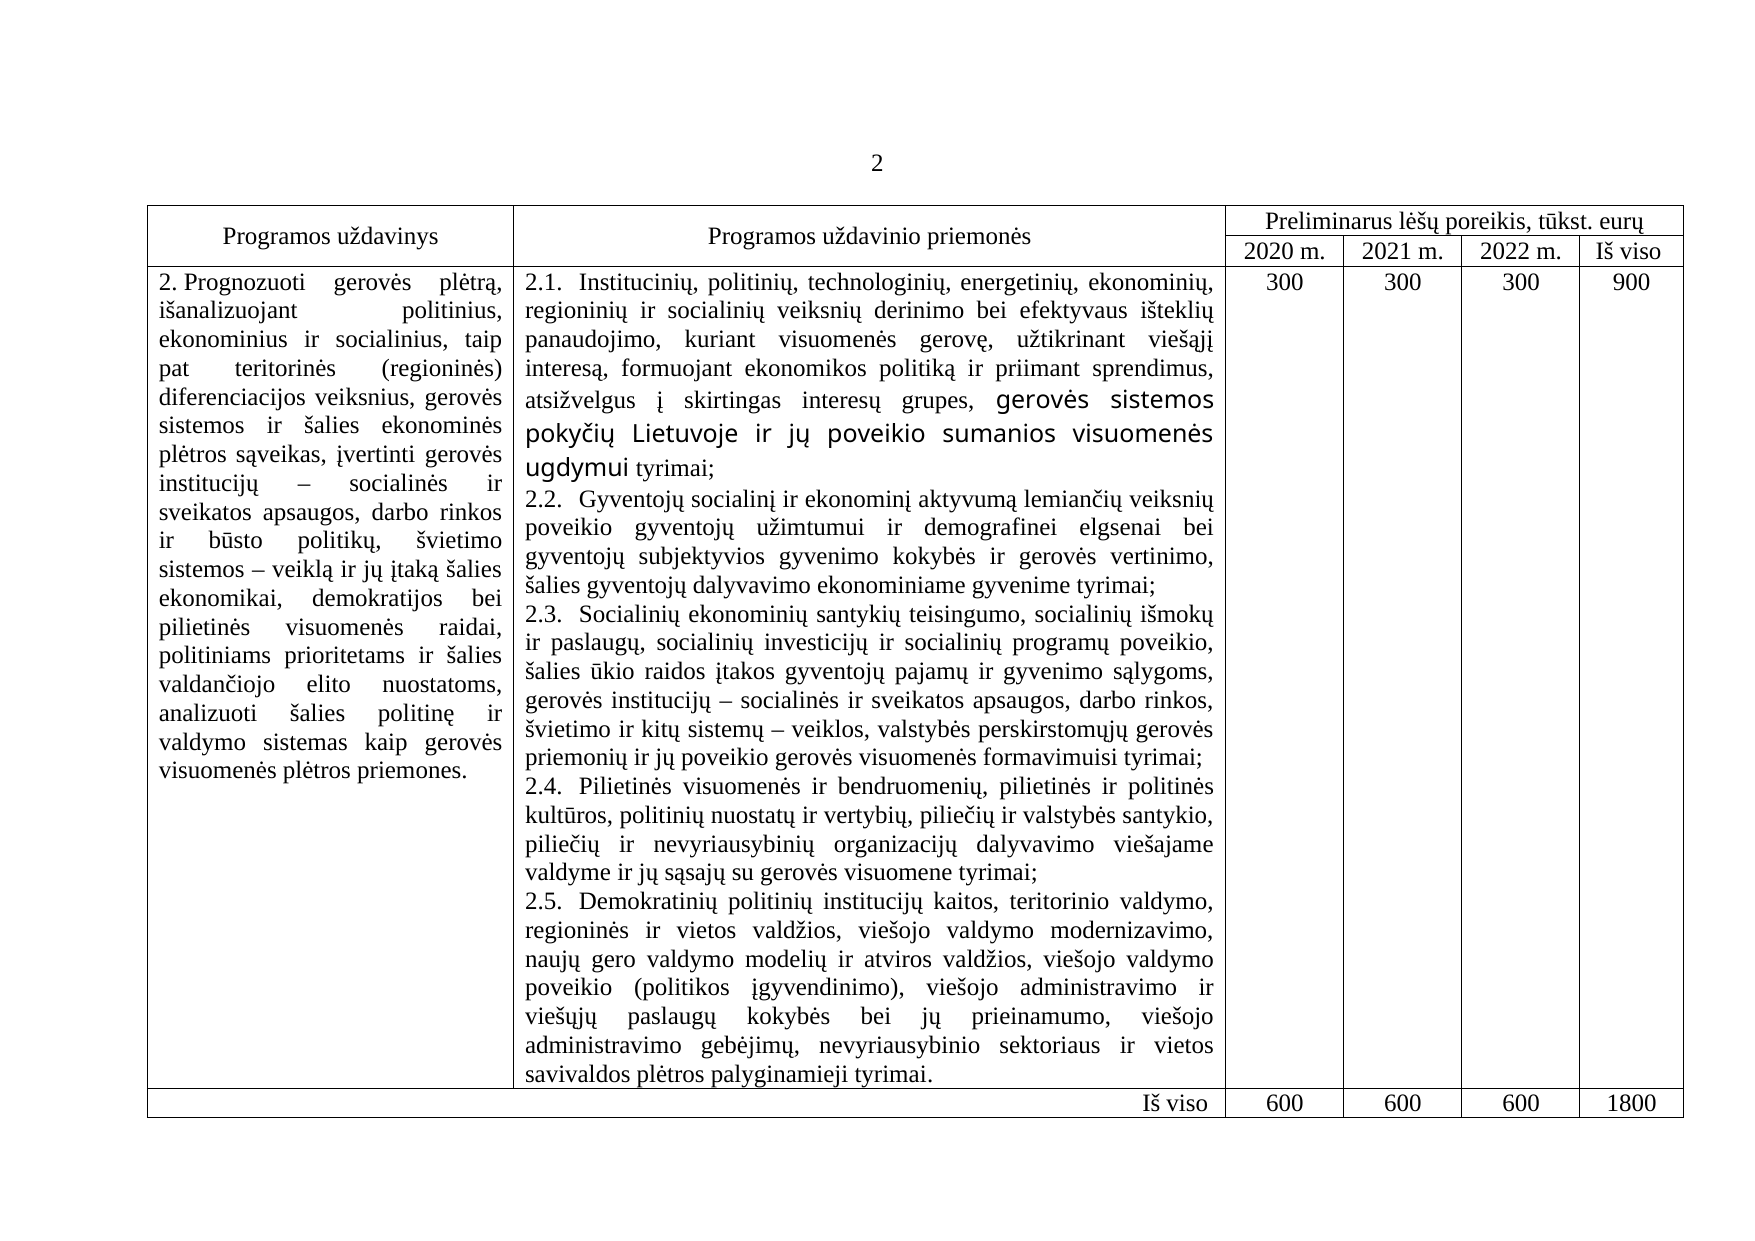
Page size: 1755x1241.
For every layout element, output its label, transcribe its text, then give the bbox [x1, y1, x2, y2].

table_cell 600 [1462, 1089, 1579, 1117]
table_cell 2.1. Institucinių, politinių, technologinių, energetinių, ekonominių, regioninių ir socialinių veiksnių derinimo bei efektyvaus išteklių panaudojimo, kuriant visuomenės gerovę, užtikrinant viešąjį interesą, formuojant ekonomikos politiką ir priimant sprendimus, atsižvelgus į skirtingas interesų grupes, gerovės sistemos pokyčių Lietuvoje ir jų poveikio sumanios visuomenės ugdymui tyrimai; 2.2. Gyventojų socialinį ir ekonominį aktyvumą lemiančių veiksnių poveikio gyventojų užimtumui ir demografinei elgsenai bei gyventojų subjektyvios gyvenimo kokybės ir gerovės vertinimo, šalies gyventojų dalyvavimo ekonominiame gyvenime tyrimai; 2.3. Socialinių ekonominių santykių teisingumo, socialinių išmokų ir paslaugų, socialinių investicijų ir socialinių programų poveikio, šalies ūkio raidos įtakos gyventojų pajamų ir gyvenimo sąlygoms, gerovės institucijų – socialinės ir sveikatos apsaugos, darbo rinkos, švietimo ir kitų sistemų – veiklos, valstybės perskirstomųjų gerovės priemonių ir jų poveikio gerovės visuomenės formavimuisi tyrimai; 2.4. Pilietinės visuomenės ir bendruomenių, pilietinės ir politinės kultūros, politinių nuostatų ir vertybių, piliečių ir valstybės santykio, piliečių ir nevyriausybinių organizacijų dalyvavimo viešajame valdyme ir jų sąsajų su gerovės visuomene tyrimai; 2.5. Demokratinių politinių institucijų kaitos, teritorinio valdymo, regioninės ir vietos valdžios, viešojo valdymo modernizavimo, naujų gero valdymo modelių ir atviros valdžios, viešojo valdymo poveikio (politikos įgyvendinimo), viešojo administravimo ir viešųjų paslaugų kokybės bei jų prieinamumo, viešojo administravimo gebėjimų, nevyriausybinio sektoriaus ir vietos savivaldos plėtros palyginamieji tyrimai. [514, 267, 1225, 1087]
table_cell 2. Prognozuoti gerovės plėtrą, išanalizuojant politinius, ekonominius ir socialinius, taip pat teritorinės (regioninės) diferenciacijos veiksnius, gerovės sistemos ir šalies ekonominės plėtros sąveikas, įvertinti gerovės institucijų – socialinės ir sveikatos apsaugos, darbo rinkos ir būsto politikų, švietimo sistemos – veiklą ir jų įtaką šalies ekonomikai, demokratijos bei pilietinės visuomenės raidai, politiniams prioritetams ir šalies valdančiojo elito nuostatoms, analizuoti šalies politinę ir valdymo sistemas kaip gerovės visuomenės plėtros priemones. [148, 267, 513, 1087]
table_header Programos uždavinys [148, 206, 513, 266]
table_cell 1800 [1580, 1089, 1683, 1117]
table_cell 2020 m. [1226, 236, 1343, 266]
table_cell Iš viso [148, 1089, 1225, 1117]
table_cell 300 [1226, 267, 1343, 1087]
table_cell 2022 m. [1462, 236, 1579, 266]
table_cell Iš viso [1580, 236, 1683, 266]
table_header Programos uždavinio priemonės [514, 206, 1225, 266]
table_cell 300 [1344, 267, 1461, 1087]
table_header Preliminarus lėšų poreikis, tūkst. eurų [1226, 206, 1683, 235]
table_cell 2021 m. [1344, 236, 1461, 266]
table_cell 600 [1226, 1089, 1343, 1117]
table_cell 900 [1580, 267, 1683, 1087]
table_cell 600 [1344, 1089, 1461, 1117]
table_cell 300 [1462, 267, 1579, 1087]
